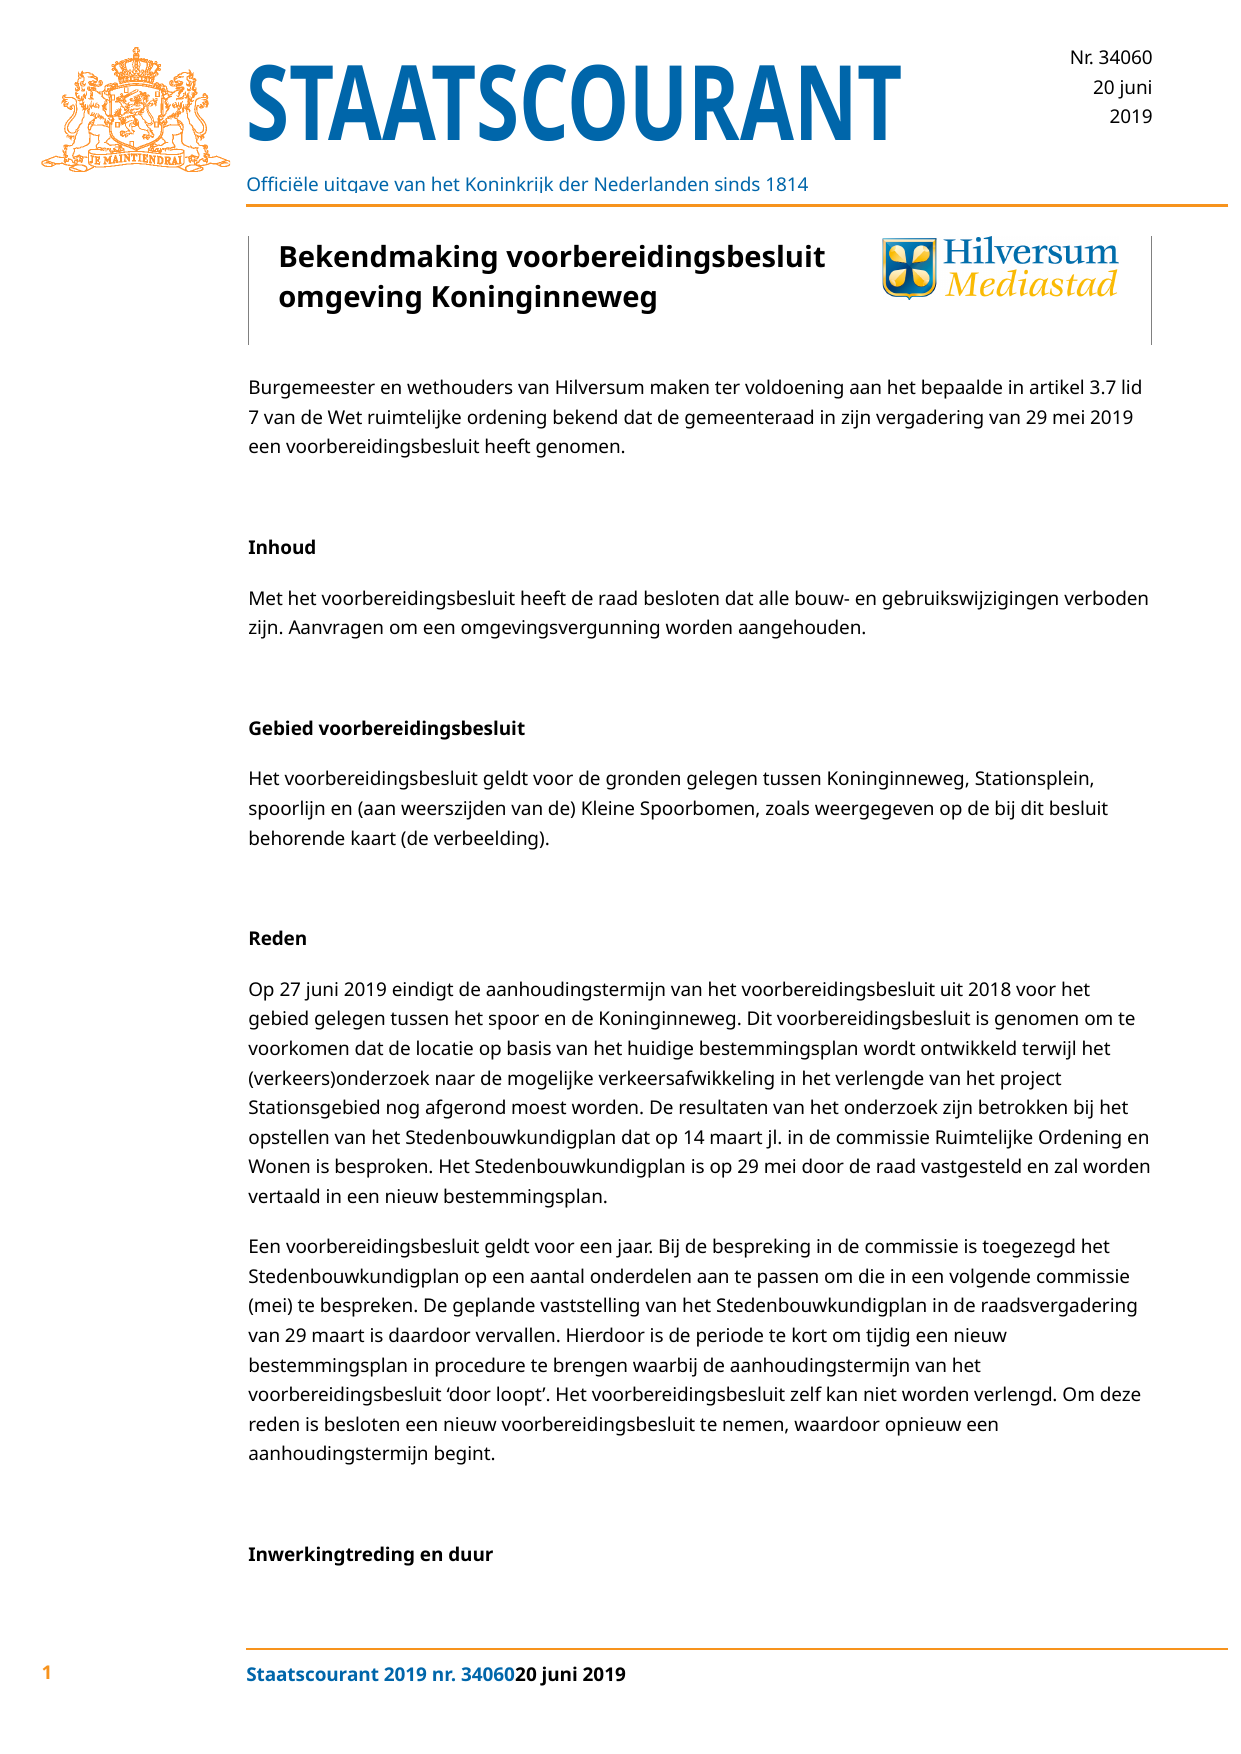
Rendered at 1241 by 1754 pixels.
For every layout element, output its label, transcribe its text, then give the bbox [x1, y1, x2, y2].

table_header Bekendmaking voorbereidingsbesluit omgeving Koninginneweg [249, 236, 850, 345]
text Reden [248, 926, 1152, 951]
text Op 27 juni 2019 eindigt de aanhoudingstermijn van het voorbereidingsbesluit uit 2018 voor het gebied gelegen tussen het spoor en de Koninginneweg. Dit voorbereidingsbesluit is genomen om te voorkomen dat de locatie op basis van het huidige bestemmingsplan wordt ontwikkeld terwijl het (verkeers)onderzoek naar de mogelijke verkeersafwikkeling in het verlengde van het project Stationsgebied nog afgerond moest worden. De resultaten van het onderzoek zijn betrokken bij het opstellen van het Stedenbouwkundigplan dat op 14 maart jl. in de commissie Ruimtelijke Ordening en Wonen is besproken. Het Stedenbouwkundigplan is op 29 mei door de raad vastgesteld en zal worden vertaald in een nieuw bestemmingsplan. [248, 976, 1152, 1209]
text Inhoud [248, 534, 1152, 560]
table_header [850, 236, 882, 299]
picture [882, 236, 1119, 300]
text Het voorbereidingsbesluit geldt voor de gronden gelegen tussen Koninginneweg, Stationsplein, spoorlijn en (aan weerszijden van de) Kleine Spoorbomen, zoals weergegeven op de bij dit besluit behorende kaart (de verbeelding). [248, 766, 1152, 850]
text Burgemeester en wethouders van Hilversum maken ter voldoening aan het bepaalde in artikel 3.7 lid 7 van de Wet ruimtelijke ordening bekend dat de gemeenteraad in zijn vergadering van 29 mei 2019 een voorbereidingsbesluit heeft genomen. [248, 374, 1152, 459]
picture [41, 47, 231, 172]
text Een voorbereidingsbesluit geldt voor een jaar. Bij de bespreking in de commissie is toegezegd het Stedenbouwkundigplan op een aantal onderdelen aan te passen om die in een volgende commissie (mei) te bespreken. De geplande vaststelling van het Stedenbouwkundigplan in de raadsvergadering van 29 maart is daardoor vervallen. Hierdoor is de periode te kort om tijdig een nieuw bestemmingsplan in procedure te brengen waarbij de aanhoudingstermijn van het voorbereidingsbesluit ‘door loopt’. Het voorbereidingsbesluit zelf kan niet worden verlengd. Om deze reden is besloten een nieuw voorbereidingsbesluit te nemen, waardoor opnieuw een aanhoudingstermijn begint. [248, 1233, 1152, 1466]
text Met het voorbereidingsbesluit heeft de raad besloten dat alle bouw- en gebruikswijzigingen verboden zijn. Aanvragen om een omgevingsvergunning worden aangehouden. [248, 585, 1152, 640]
text Inwerkingtreding en duur [248, 1541, 1152, 1567]
table_header [1119, 236, 1151, 299]
table_header [850, 300, 1151, 345]
text Gebied voorbereidingsbesluit [248, 715, 1152, 741]
